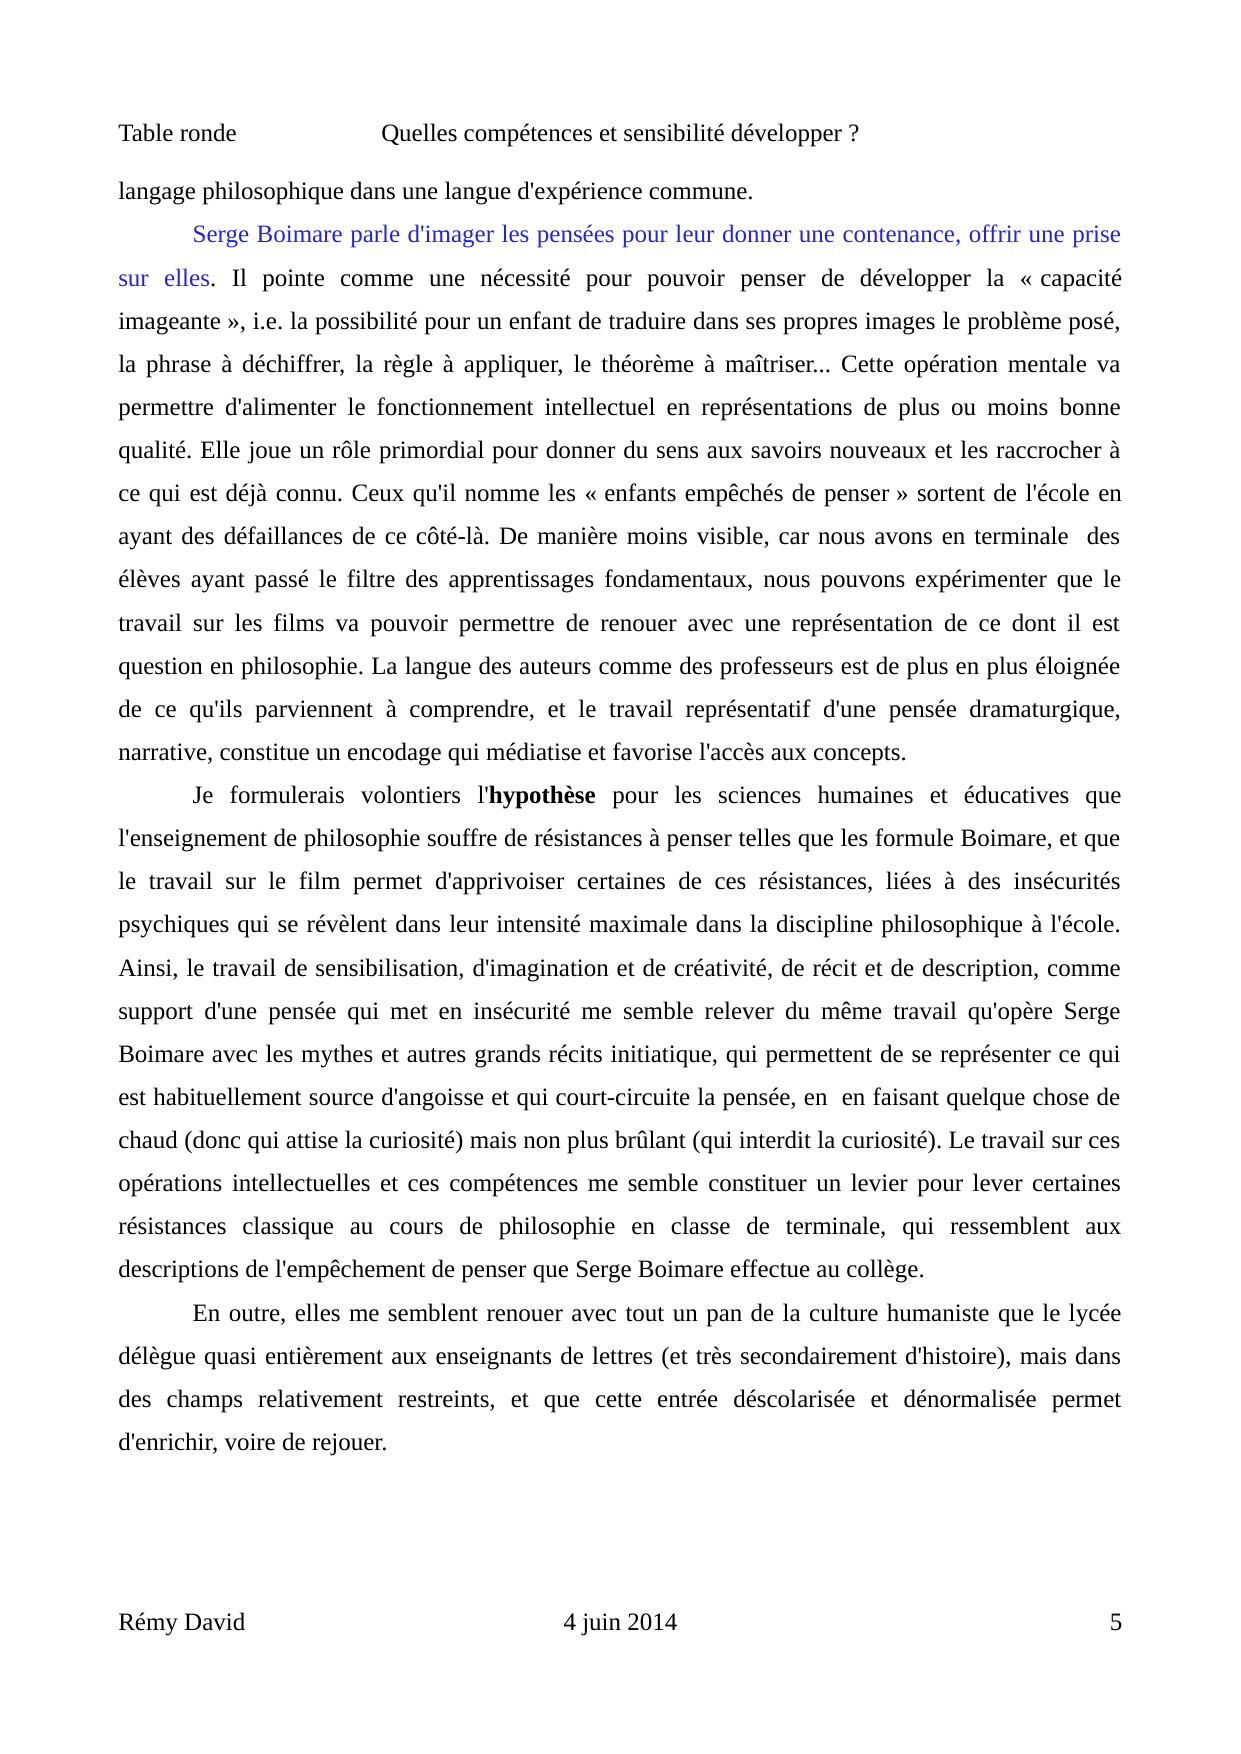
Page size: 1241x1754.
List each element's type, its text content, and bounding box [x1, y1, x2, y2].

text Serge Boimare parle d'imager les pensées pour leur donner une contenance, offrir une prise sur elles. Il pointe comme une nécessité pour pouvoir penser de développer la « capacité imageante », i.e. la possibilité pour un enfant de traduire dans ses propres images le problème posé, la phrase à déchiffrer, la règle à appliquer, le théorème à maîtriser... Cette opération mentale va permettre d'alimenter le fonctionnement intellectuel en représentations de plus ou moins bonne qualité. Elle joue un rôle primordial pour donner du sens aux savoirs nouveaux et les raccrocher à ce qui est déjà connu. Ceux qu'il nomme les « enfants empêchés de penser » sortent de l'école en ayant des défaillances de ce côté-là. De manière moins visible, car nous avons en terminale des élèves ayant passé le filtre des apprentissages fondamentaux, nous pouvons expérimenter que le travail sur les films va pouvoir permettre de renouer avec une représentation de ce dont il est question en philosophie. La langue des auteurs comme des professeurs est de plus en plus éloignée de ce qu'ils parviennent à comprendre, et le travail représentatif d'une pensée dramaturgique, narrative, constitue un encodage qui médiatise et favorise l'accès aux concepts. [118, 219, 1122, 766]
text En outre, elles me semblent renouer avec tout un pan de la culture humaniste que le lycée délègue quasi entièrement aux enseignants de lettres (et très secondairement d'histoire), mais dans des champs relativement restreints, et que cette entrée déscolarisée et dénormalisée permet d'enrichir, voire de rejouer. [118, 1298, 1122, 1456]
text Je formulerais volontiers l'hypothèse pour les sciences humaines et éducatives que l'enseignement de philosophie souffre de résistances à penser telles que les formule Boimare, et que le travail sur le film permet d'apprivoiser certaines de ces résistances, liées à des insécurités psychiques qui se révèlent dans leur intensité maximale dans la discipline philosophique à l'école. Ainsi, le travail de sensibilisation, d'imagination et de créativité, de récit et de description, comme support d'une pensée qui met en insécurité me semble relever du même travail qu'opère Serge Boimare avec les mythes et autres grands récits initiatique, qui permettent de se représenter ce qui est habituellement source d'angoisse et qui court-circuite la pensée, en en faisant quelque chose de chaud (donc qui attise la curiosité) mais non plus brûlant (qui interdit la curiosité). Le travail sur ces opérations intellectuelles et ces compétences me semble constituer un levier pour lever certaines résistances classique au cours de philosophie en classe de terminale, qui ressemblent aux descriptions de l'empêchement de penser que Serge Boimare effectue au collège. [118, 780, 1122, 1283]
text langage philosophique dans une langue d'expérience commune. [118, 176, 1122, 205]
